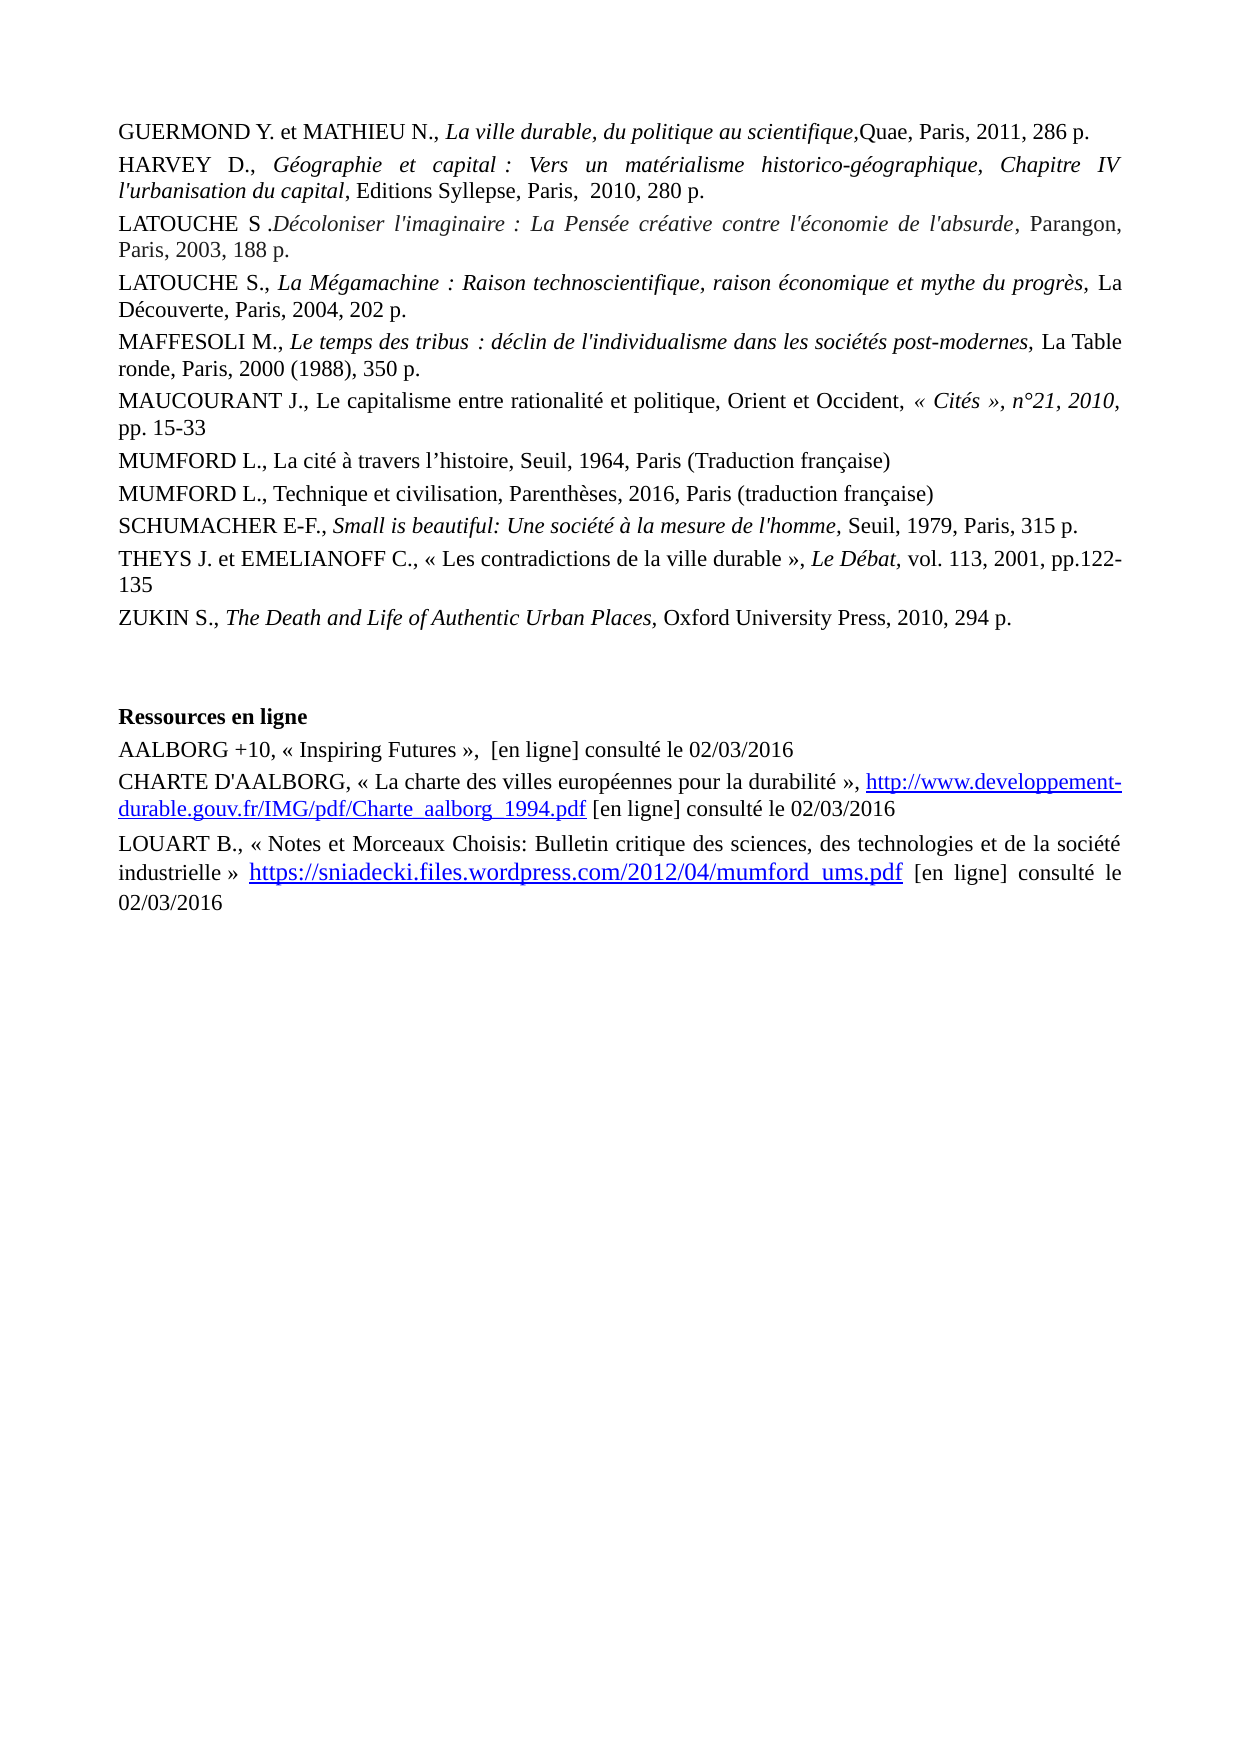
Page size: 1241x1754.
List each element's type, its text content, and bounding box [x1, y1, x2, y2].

text MAFFESOLI M., Le temps des tribus : déclin de l'individualisme dans les sociétés post-modernes, La Table ronde, Paris, 2000 (1988), 350 p. [118, 328, 1122, 381]
text ZUKIN S., The Death and Life of Authentic Urban Places, Oxford University Press, 2010, 294 p. [118, 604, 1122, 631]
text AALBORG +10, « Inspiring Futures », [en ligne] consulté le 02/03/2016 [118, 736, 1122, 762]
text CHARTE D'AALBORG, « La charte des villes européennes pour la durabilité », http://www.developpement-durable.gouv.fr/IMG/pdf/Charte_aalborg_1994.pdf [en ligne] consulté le 02/03/2016 [118, 768, 1122, 821]
text Ressources en ligne [118, 703, 1122, 729]
text LATOUCHE S .Décoloniser l'imaginaire : La Pensée créative contre l'économie de l'absurde, Parangon,‎ Paris, 2003, 188 p. [118, 210, 1122, 263]
text HARVEY D., Géographie et capital : Vers un matérialisme historico-géographique, Chapitre IV l'urbanisation du capital, Editions Syllepse, Paris, 2010, 280 p. [118, 151, 1122, 204]
text MUMFORD L., Technique et civilisation, Parenthèses, 2016, Paris (traduction française) [118, 479, 1122, 506]
text SCHUMACHER E-F., Small is beautiful: Une société à la mesure de l'homme, Seuil, 1979, Paris, 315 p. [118, 512, 1122, 539]
text THEYS J. et EMELIANOFF C., « Les contradictions de la ville durable », Le Débat, vol. 113, 2001, pp.122-135 [118, 545, 1122, 598]
text MAUCOURANT J., Le capitalisme entre rationalité et politique, Orient et Occident, « Cités », n°21, 2010, pp. 15-33 [118, 388, 1122, 440]
text MUMFORD L., La cité à travers l’histoire, Seuil, 1964, Paris (Traduction française) [118, 447, 1122, 473]
text GUERMOND Y. et MATHIEU N., La ville durable, du politique au scientifique,Quae, Paris, 2011, 286 p. [118, 118, 1122, 144]
text LOUART B., « Notes et Morceaux Choisis: Bulletin critique des sciences, des technologies et de la société industrielle » https://sniadecki.files.wordpress.com/2012/04/mumford_ums.pdf [en ligne] consulté le 02/03/2016 [118, 828, 1122, 916]
text LATOUCHE S., La Mégamachine : Raison technoscientifique, raison économique et mythe du progrès, La Découverte, Paris, 2004, 202 p. [118, 269, 1122, 322]
